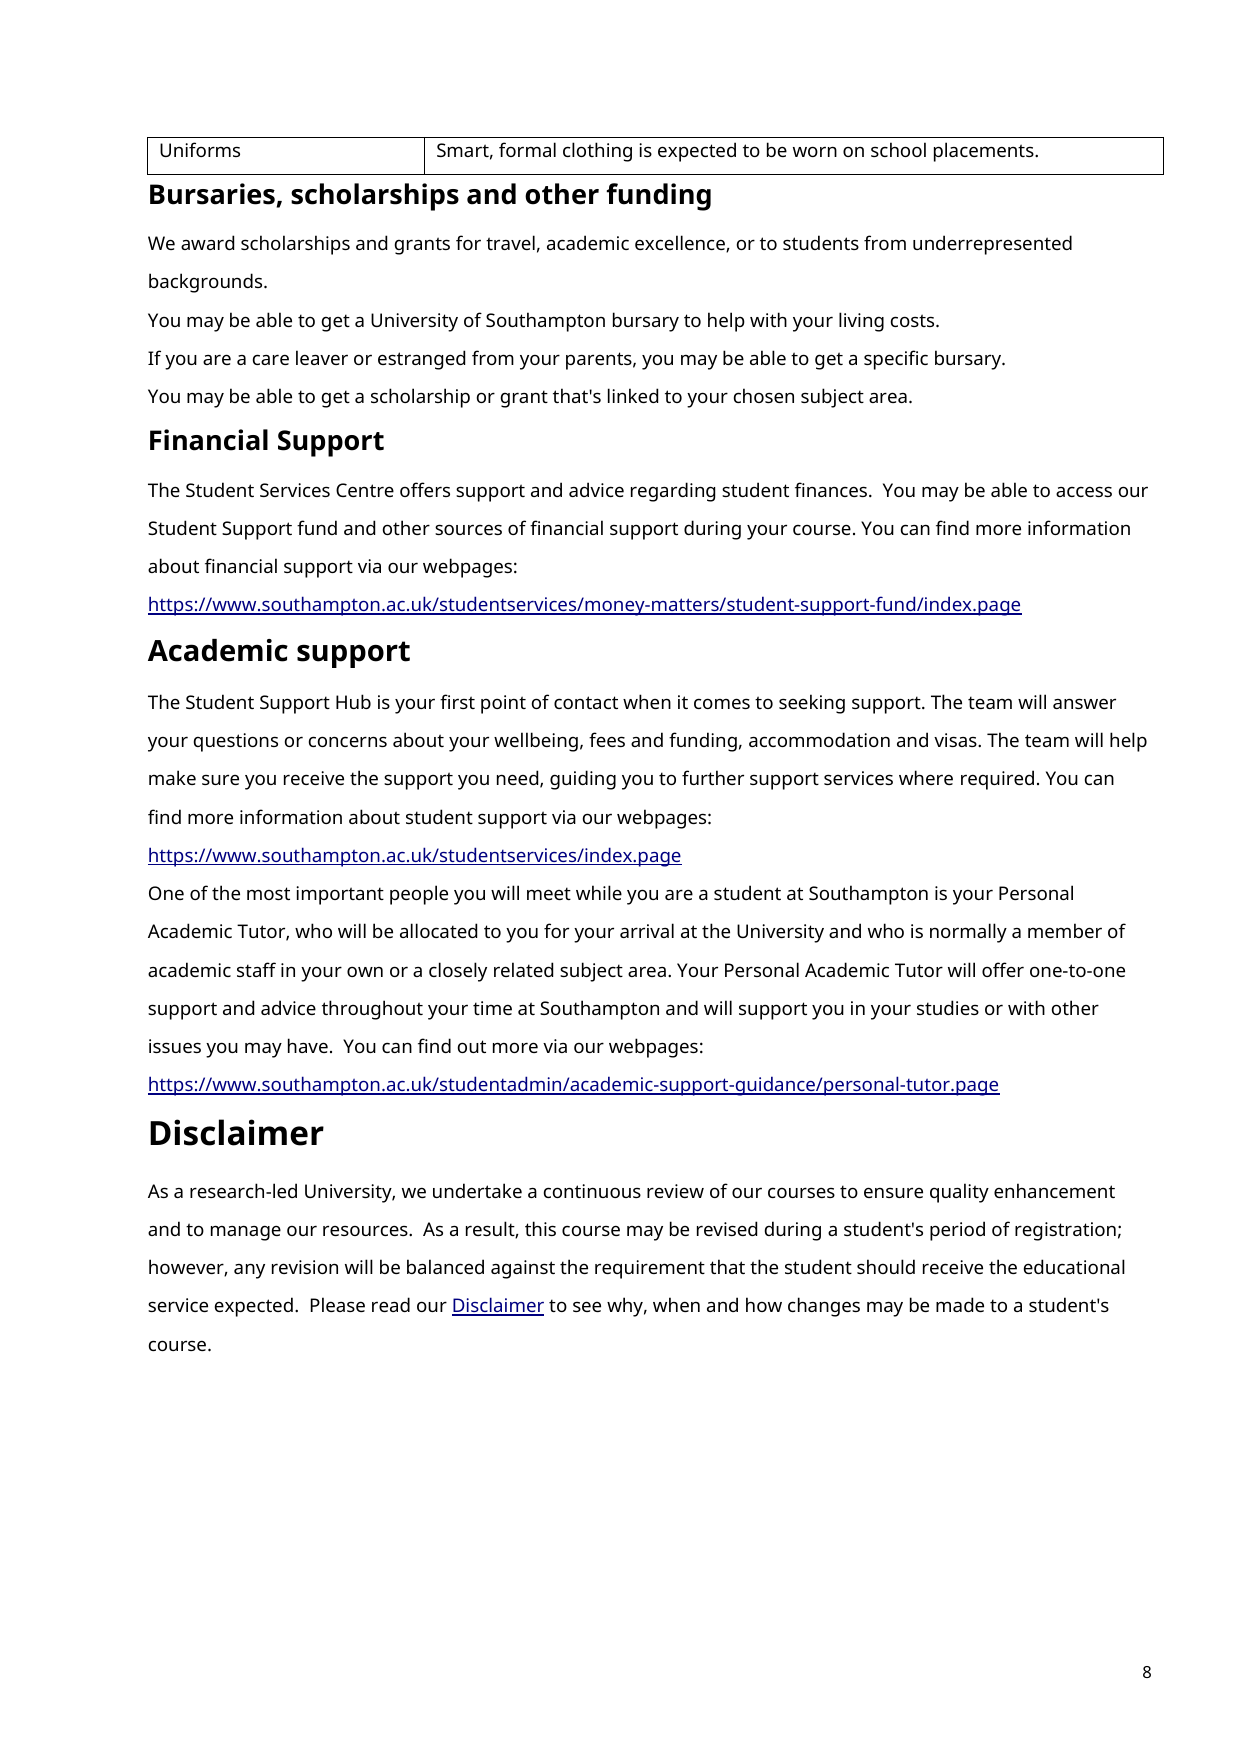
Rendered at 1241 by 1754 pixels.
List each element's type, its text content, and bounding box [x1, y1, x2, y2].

text You may be able to get a scholarship or grant that's linked to your chosen subject area. [148, 383, 1152, 409]
text We award scholarships and grants for travel, academic excellence, or to students from underrepresented backgrounds. [148, 230, 1152, 294]
subtitle Disclaimer [148, 1110, 1152, 1155]
text https://www.southampton.ac.uk/studentadmin/academic-support-guidance/personal-tutor.page [148, 1072, 1152, 1097]
table_cell Smart, formal clothing is expected to be worn on school placements. [425, 138, 1163, 174]
text If you are a care leaver or estranged from your parents, you may be able to get a specific bursary. [148, 345, 1152, 371]
table_cell Uniforms [148, 138, 424, 174]
subtitle Academic support [148, 630, 1152, 669]
text https://www.southampton.ac.uk/studentservices/index.page [148, 842, 1152, 868]
text One of the most important people you will meet while you are a student at Southampton is your Personal Academic Tutor, who will be allocated to you for your arrival at the University and who is normally a member of academic staff in your own or a closely related subject area. Your Personal Academic Tutor will offer one-to-one support and advice throughout your time at Southampton and will support you in your studies or with other issues you may have. You can find out more via our webpages: [148, 880, 1152, 1059]
text As a research-led University, we undertake a continuous review of our courses to ensure quality enhancement and to manage our resources. As a result, this course may be revised during a student's period of registration; however, any revision will be balanced against the requirement that the student should receive the educational service expected. Please read our Disclaimer to see why, when and how changes may be made to a student's course. [148, 1178, 1152, 1356]
text The Student Services Centre offers support and advice regarding student finances. You may be able to access our Student Support fund and other sources of financial support during your course. You can find more information about financial support via our webpages: https://www.southampton.ac.uk/studentservices/money-matters/student-support-fund/index.page [148, 477, 1152, 617]
subtitle Bursaries, scholarships and other funding [148, 175, 1152, 212]
subtitle Financial Support [148, 422, 1152, 458]
text The Student Support Hub is your first point of contact when it comes to seeking support. The team will answer your questions or concerns about your wellbeing, fees and funding, accommodation and visas. The team will help make sure you receive the support you need, guiding you to further support services where required. You can find more information about student support via our webpages: [148, 689, 1152, 829]
text You may be able to get a University of Southampton bursary to help with your living costs. [148, 307, 1152, 332]
